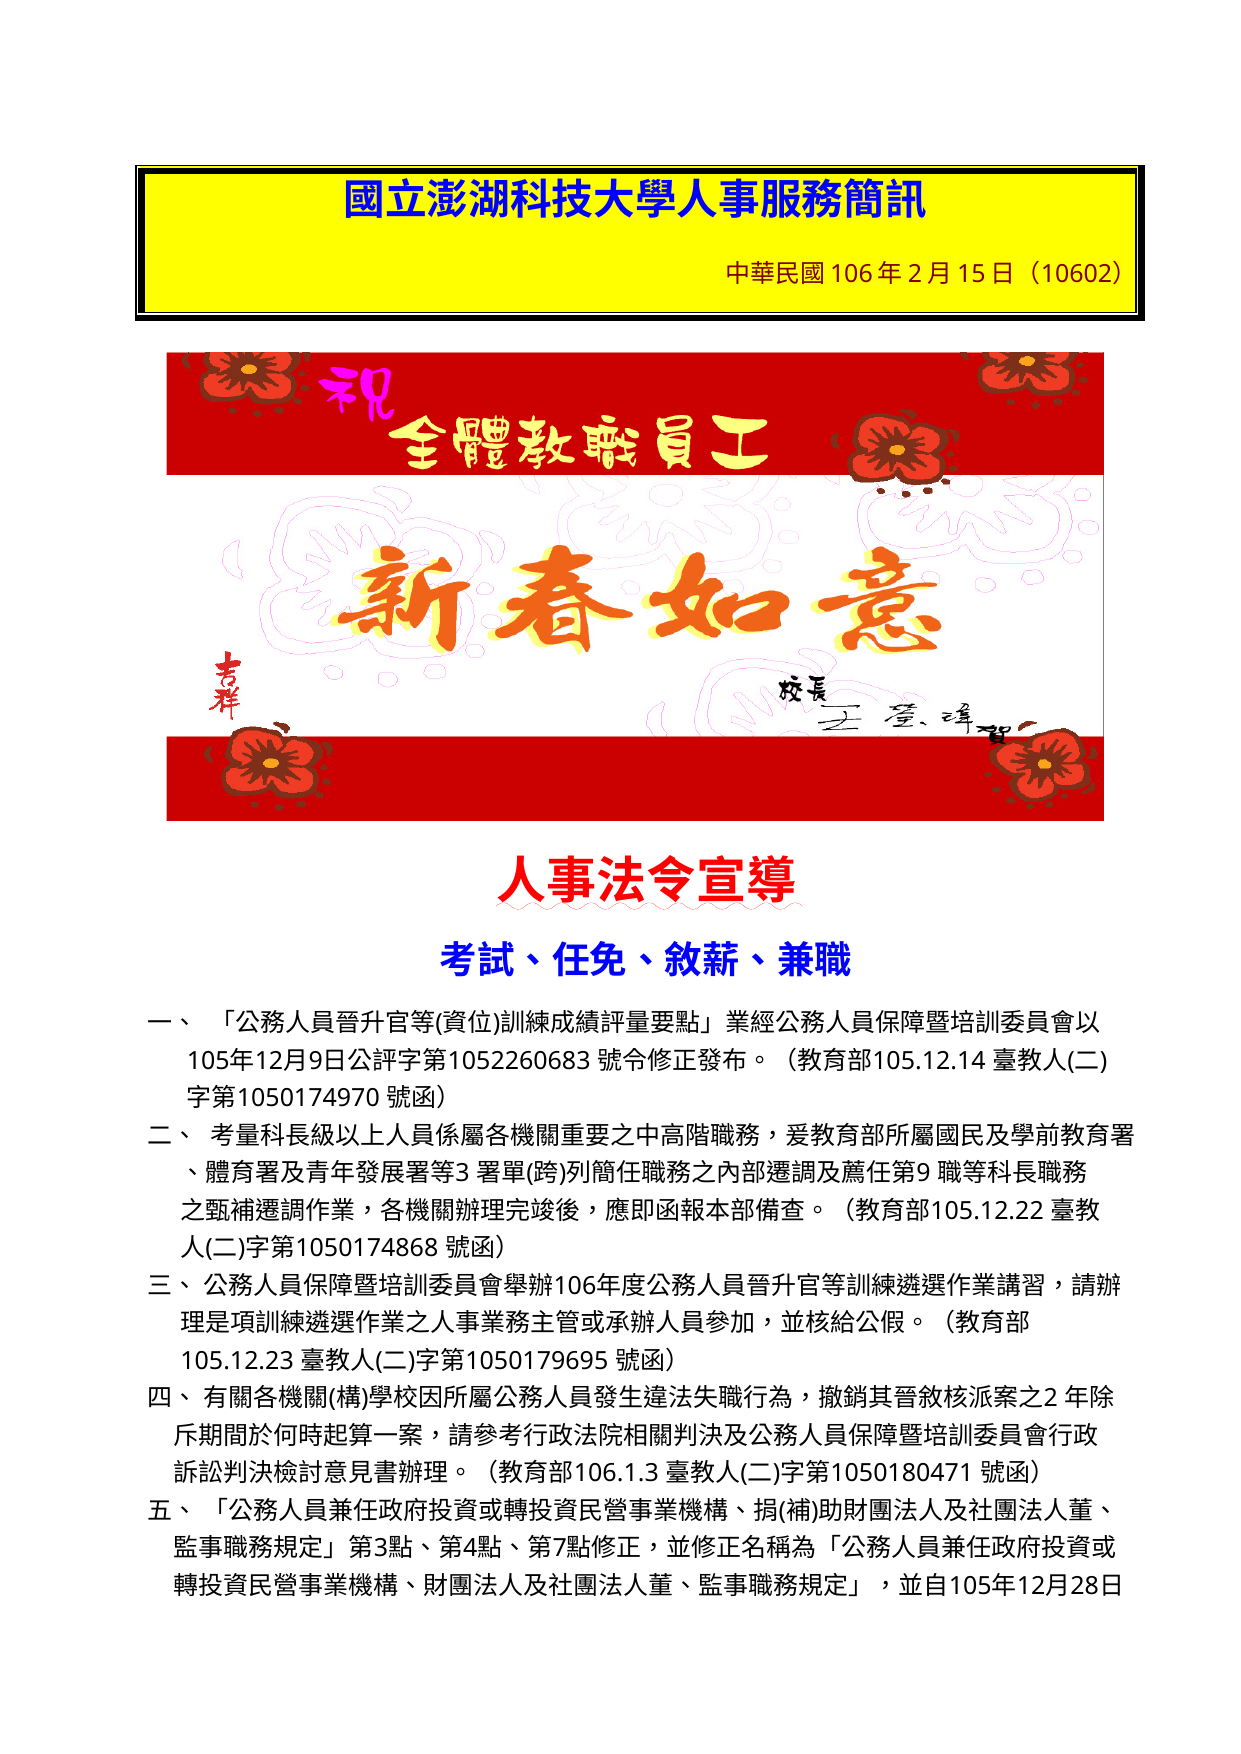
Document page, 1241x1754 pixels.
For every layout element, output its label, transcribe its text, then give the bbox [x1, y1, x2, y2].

text 三、 公務人員保障暨培訓委員會舉辦106年度公務人員晉升官等訓練遴選作業講習，請辦 [148, 1264, 1144, 1302]
list 「公務人員晉升官等(資位)訓練成績評量要點」業經公務人員保障暨培訓委員會以 [148, 1002, 1144, 1039]
text 字第1050174970 號函） [148, 1077, 1144, 1114]
text 訴訟判決檢討意見書辦理。（教育部106.1.3 臺教人(二)字第1050180471 號函） [148, 1452, 1144, 1489]
table_header 國立澎湖科技大學人事服務簡訊 中華民國106年2月15日（10602） [145, 174, 1135, 312]
text 五、 「公務人員兼任政府投資或轉投資民營事業機構、捐(補)助財團法人及社團法人董、 [148, 1489, 1144, 1527]
text 四、 有關各機關(構)學校因所屬公務人員發生違法失職行為，撤銷其晉敘核派案之2 年除 [148, 1377, 1144, 1414]
picture [166, 352, 1104, 821]
text 理是項訓練遴選作業之人事業務主管或承辦人員參加，並核給公假。（教育部 [148, 1302, 1144, 1339]
text 人事法令宣導 [148, 539, 1144, 914]
text 之甄補遷調作業，各機關辦理完竣後，應即函報本部備查。（教育部105.12.22 臺教 [148, 1189, 1144, 1227]
text 監事職務規定」第3點、第4點、第7點修正，並修正名稱為「公務人員兼任政府投資或 [148, 1527, 1144, 1564]
text 考試、任免、敘薪、兼職 [148, 933, 1144, 983]
text 斥期間於何時起算一案，請參考行政法院相關判決及公務人員保障暨培訓委員會行政 [148, 1414, 1144, 1452]
text 轉投資民營事業機構、財團法人及社團法人董、監事職務規定」，並自105年12月28日 [148, 1564, 1144, 1602]
text 、體育署及青年發展署等3 署單(跨)列簡任職務之內部遷調及薦任第9 職等科長職務 [148, 1152, 1144, 1189]
text 105年12月9日公評字第1052260683 號令修正發布。（教育部105.12.14 臺教人(二) [148, 1039, 1144, 1077]
list 考量科長級以上人員係屬各機關重要之中高階職務，爰教育部所屬國民及學前教育署 [148, 1114, 1144, 1152]
text 人(二)字第1050174868 號函） [148, 1227, 1144, 1264]
text 105.12.23 臺教人(二)字第1050179695 號函） [148, 1339, 1144, 1377]
